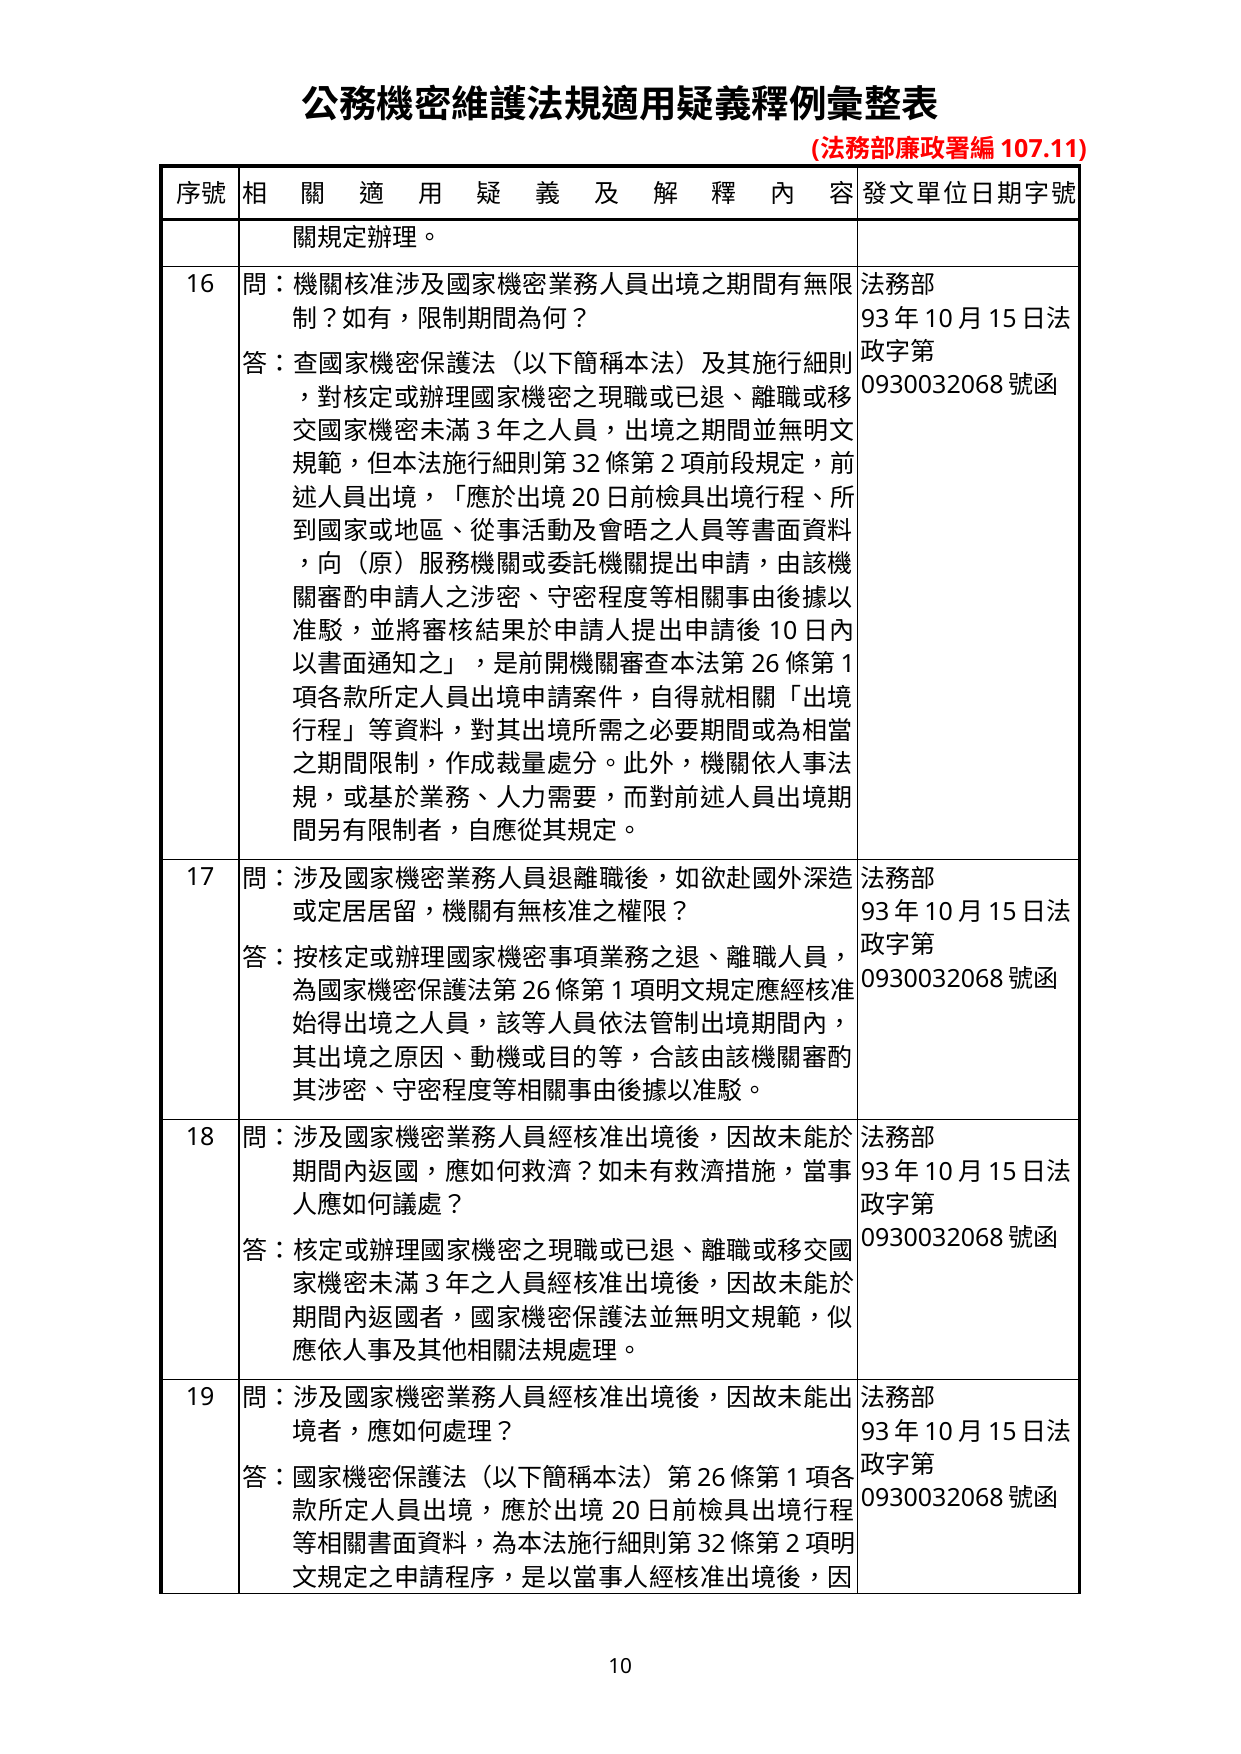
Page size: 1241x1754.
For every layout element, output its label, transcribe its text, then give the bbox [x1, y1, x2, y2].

table_header 序號 [163, 168, 238, 218]
table_cell [858, 221, 1078, 266]
table_cell [163, 221, 238, 266]
table_cell 問：涉及國家機密業務人員退離職後，如欲赴國外深造或定居居留，機關有無核准之權限？ 答：按核定或辦理國家機密事項業務之退、離職人員，為國家機密保護法第26條第1項明文規定應經核准始得出境之人員，該等人員依法管制出境期間內，其出境之原因、動機或目的等，合該由該機關審酌其涉密、守密程度等相關事由後據以准駁。 [240, 860, 857, 1119]
table_cell 問：機關核准涉及國家機密業務人員出境之期間有無限制？如有，限制期間為何？ 答：查國家機密保護法（以下簡稱本法）及其施行細則，對核定或辦理國家機密之現職或已退、離職或移交國家機密未滿3年之人員，出境之期間並無明文規範，但本法施行細則第32條第2項前段規定，前述人員出境，「應於出境20日前檢具出境行程、所到國家或地區、從事活動及會晤之人員等書面資料，向（原）服務機關或委託機關提出申請，由該機關審酌申請人之涉密、守密程度等相關事由後據以准駁，並將審核結果於申請人提出申請後10日內以書面通知之」，是前開機關審查本法第26條第1項各款所定人員出境申請案件，自得就相關「出境行程」等資料，對其出境所需之必要期間或為相當之期間限制，作成裁量處分。此外，機關依人事法規，或基於業務、人力需要，而對前述人員出境期間另有限制者，自應從其規定。 [240, 267, 857, 859]
table_cell 16 [163, 267, 238, 859]
table_cell 18 [163, 1120, 238, 1378]
table_cell 法務部 93年10月15日法政字第0930032068號函 [858, 1380, 1078, 1593]
table_header 發文單位日期字號 [858, 168, 1078, 218]
table_cell 法務部 93年10月15日法政字第0930032068號函 [858, 1120, 1078, 1378]
table_cell 關規定辦理。 [240, 221, 857, 266]
table_cell 問：涉及國家機密業務人員經核准出境後，因故未能於期間內返國，應如何救濟？如未有救濟措施，當事人應如何議處？ 答：核定或辦理國家機密之現職或已退、離職或移交國家機密未滿3年之人員經核准出境後，因故未能於期間內返國者，國家機密保護法並無明文規範，似應依人事及其他相關法規處理。 [240, 1120, 857, 1378]
table_header 相關適用疑義及解釋內容 [240, 168, 857, 218]
table_cell 19 [163, 1380, 238, 1593]
table_cell 問：涉及國家機密業務人員經核准出境後，因故未能出境者，應如何處理？ 答：國家機密保護法（以下簡稱本法）第26條第1項各款所定人員出境，應於出境20日前檢具出境行程等相關書面資料，為本法施行細則第32條第2項明文規定之申請程序，是以當事人經核准出境後，因 [240, 1380, 857, 1593]
table_cell 法務部 93年10月15日法政字第0930032068號函 [858, 267, 1078, 859]
table_cell 17 [163, 860, 238, 1119]
table_cell 法務部 93年10月15日法政字第0930032068號函 [858, 860, 1078, 1119]
